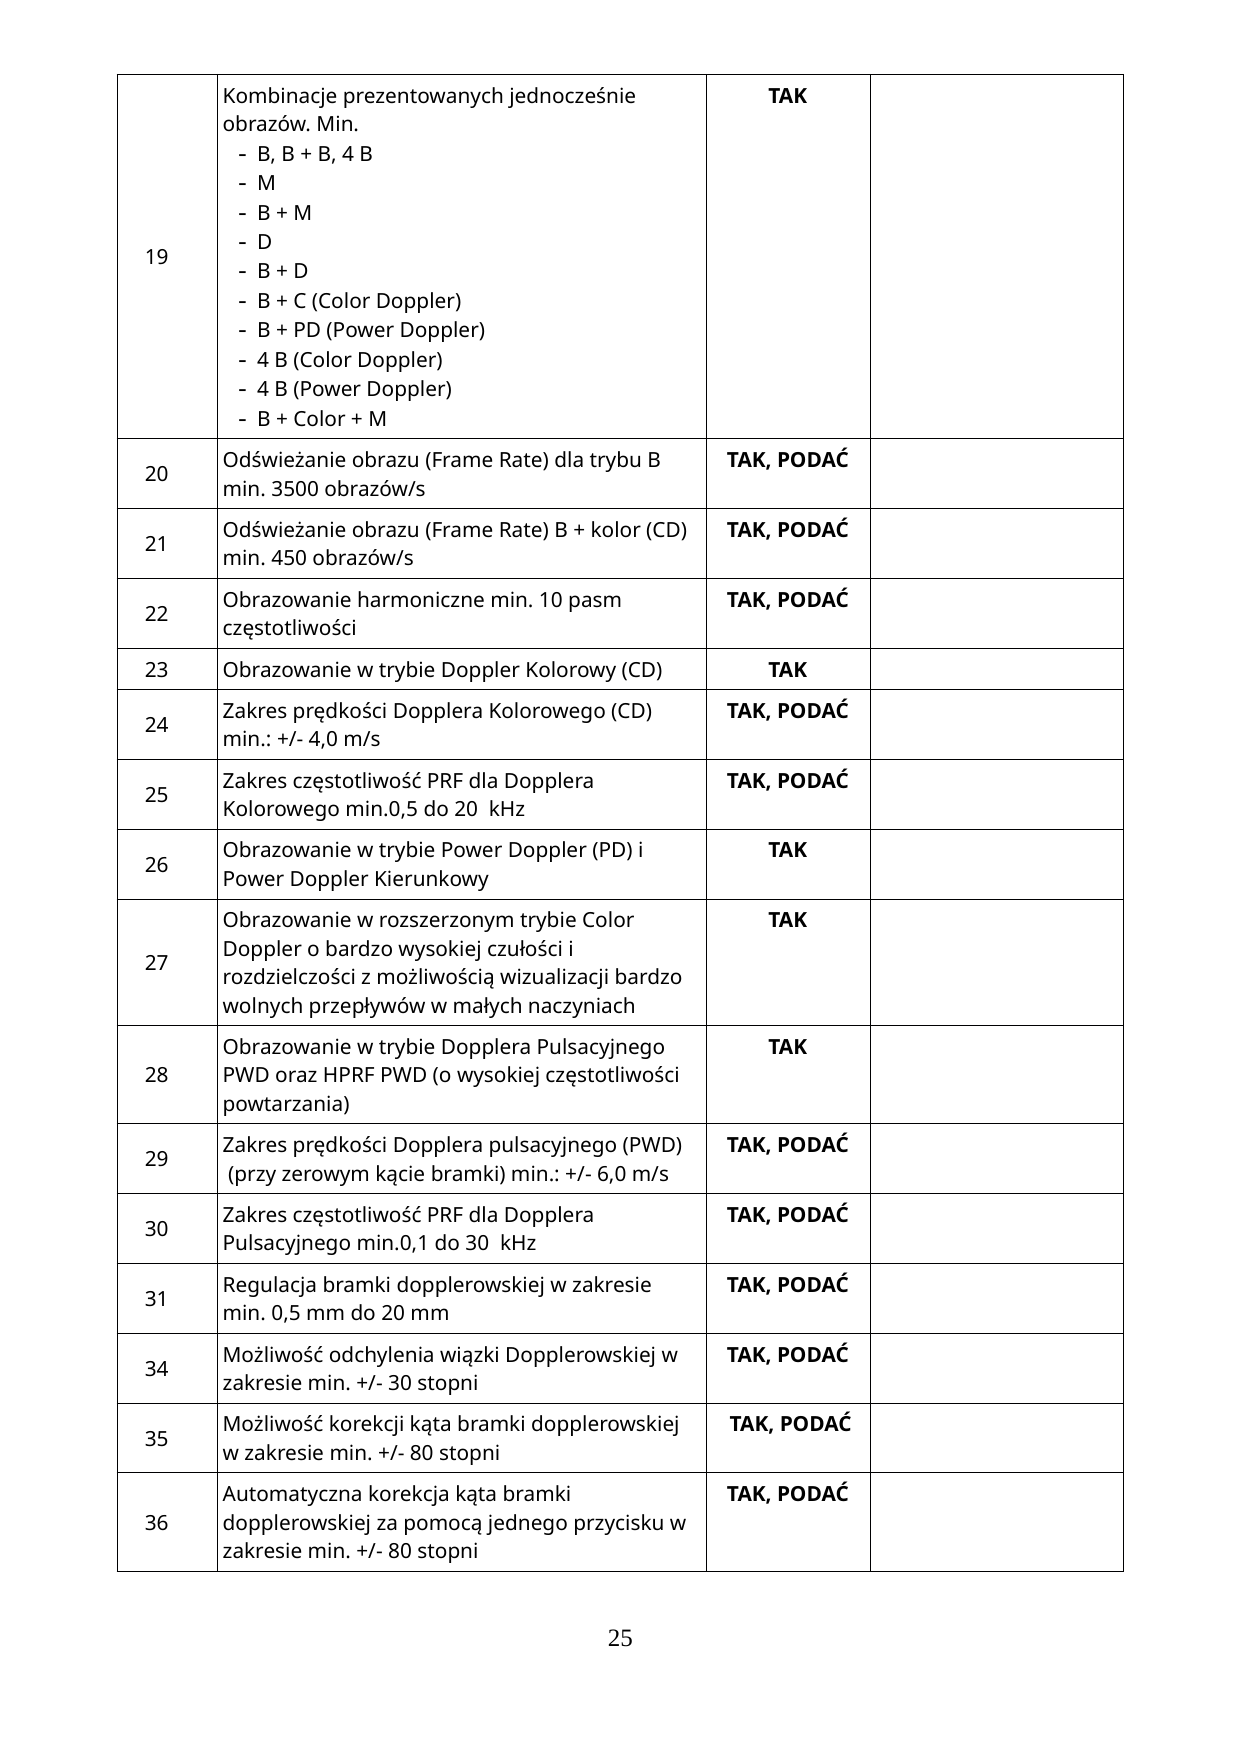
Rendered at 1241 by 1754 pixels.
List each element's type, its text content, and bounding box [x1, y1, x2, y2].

table_cell 36 [118, 1473, 217, 1571]
table_cell Zakres częstotliwość PRF dla Dopplera Kolorowego min.0,5 do 20 kHz [218, 760, 706, 829]
table_cell Zakres prędkości Dopplera Kolorowego (CD) min.: +/- 4,0 m/s [218, 690, 706, 759]
table_cell 35 [118, 1404, 217, 1472]
table_cell Obrazowanie harmoniczne min. 10 pasm częstotliwości [218, 579, 706, 648]
table_cell TAK, PODAĆ [707, 1194, 870, 1263]
table_cell 22 [118, 579, 217, 648]
table_cell TAK, PODAĆ [707, 509, 870, 578]
table_cell [871, 1124, 1123, 1193]
table_cell 30 [118, 1194, 217, 1263]
table_cell TAK, PODAĆ [707, 1404, 870, 1472]
table_cell TAK, PODAĆ [707, 690, 870, 759]
table_cell [871, 75, 1123, 438]
table_cell 24 [118, 690, 217, 759]
table_cell [871, 1194, 1123, 1263]
table_cell [871, 579, 1123, 648]
table_cell TAK, PODAĆ [707, 1264, 870, 1333]
table_cell 34 [118, 1334, 217, 1402]
table_cell [871, 830, 1123, 898]
table_cell Odświeżanie obrazu (Frame Rate) B + kolor (CD) min. 450 obrazów/s [218, 509, 706, 578]
table_cell Obrazowanie w trybie Dopplera Pulsacyjnego PWD oraz HPRF PWD (o wysokiej częstotliwości powtarzania) [218, 1026, 706, 1123]
table_cell TAK, PODAĆ [707, 1473, 870, 1571]
table_cell [871, 1264, 1123, 1333]
table_cell TAK [707, 75, 870, 438]
table_cell Zakres częstotliwość PRF dla Dopplera Pulsacyjnego min.0,1 do 30 kHz [218, 1194, 706, 1263]
table_cell Kombinacje prezentowanych jednocześnie obrazów. Min. B, B + B, 4 B M B + M D B + D B + C (Color Doppler) B + PD (Power Doppler) 4 B (Color Doppler) 4 B (Power Doppler) B + Color + M [218, 75, 706, 438]
table_cell [871, 1334, 1123, 1402]
table_cell 23 [118, 649, 217, 689]
table_cell 21 [118, 509, 217, 578]
table_cell 27 [118, 900, 217, 1025]
table_cell [871, 900, 1123, 1025]
table_cell Automatyczna korekcja kąta bramki dopplerowskiej za pomocą jednego przycisku w zakresie min. +/- 80 stopni [218, 1473, 706, 1571]
table_cell 19 [118, 75, 217, 438]
table_cell [871, 439, 1123, 508]
table_cell 28 [118, 1026, 217, 1123]
table_cell TAK [707, 830, 870, 898]
table_cell 26 [118, 830, 217, 898]
table_cell TAK, PODAĆ [707, 760, 870, 829]
table_cell [871, 760, 1123, 829]
table_cell TAK, PODAĆ [707, 1124, 870, 1193]
table_cell 25 [118, 760, 217, 829]
table_cell TAK [707, 649, 870, 689]
table_cell Możliwość odchylenia wiązki Dopplerowskiej w zakresie min. +/- 30 stopni [218, 1334, 706, 1402]
table_cell TAK, PODAĆ [707, 1334, 870, 1402]
table_cell TAK [707, 900, 870, 1025]
table_cell TAK [707, 1026, 870, 1123]
table_cell [871, 509, 1123, 578]
table_cell [871, 1404, 1123, 1472]
table_cell 29 [118, 1124, 217, 1193]
table_cell [871, 690, 1123, 759]
table_cell Obrazowanie w trybie Power Doppler (PD) i Power Doppler Kierunkowy [218, 830, 706, 898]
table_cell TAK, PODAĆ [707, 579, 870, 648]
table_cell Obrazowanie w trybie Doppler Kolorowy (CD) [218, 649, 706, 689]
table_cell [871, 1473, 1123, 1571]
table_cell [871, 1026, 1123, 1123]
table_cell [871, 649, 1123, 689]
table_cell 20 [118, 439, 217, 508]
table_cell TAK, PODAĆ [707, 439, 870, 508]
table_cell Zakres prędkości Dopplera pulsacyjnego (PWD) (przy zerowym kącie bramki) min.: +/- 6,0 m/s [218, 1124, 706, 1193]
table_cell Regulacja bramki dopplerowskiej w zakresie min. 0,5 mm do 20 mm [218, 1264, 706, 1333]
table_cell Możliwość korekcji kąta bramki dopplerowskiej w zakresie min. +/- 80 stopni [218, 1404, 706, 1472]
table_cell 31 [118, 1264, 217, 1333]
table_cell Odświeżanie obrazu (Frame Rate) dla trybu B min. 3500 obrazów/s [218, 439, 706, 508]
table_cell Obrazowanie w rozszerzonym trybie Color Doppler o bardzo wysokiej czułości i rozdzielczości z możliwością wizualizacji bardzo wolnych przepływów w małych naczyniach [218, 900, 706, 1025]
